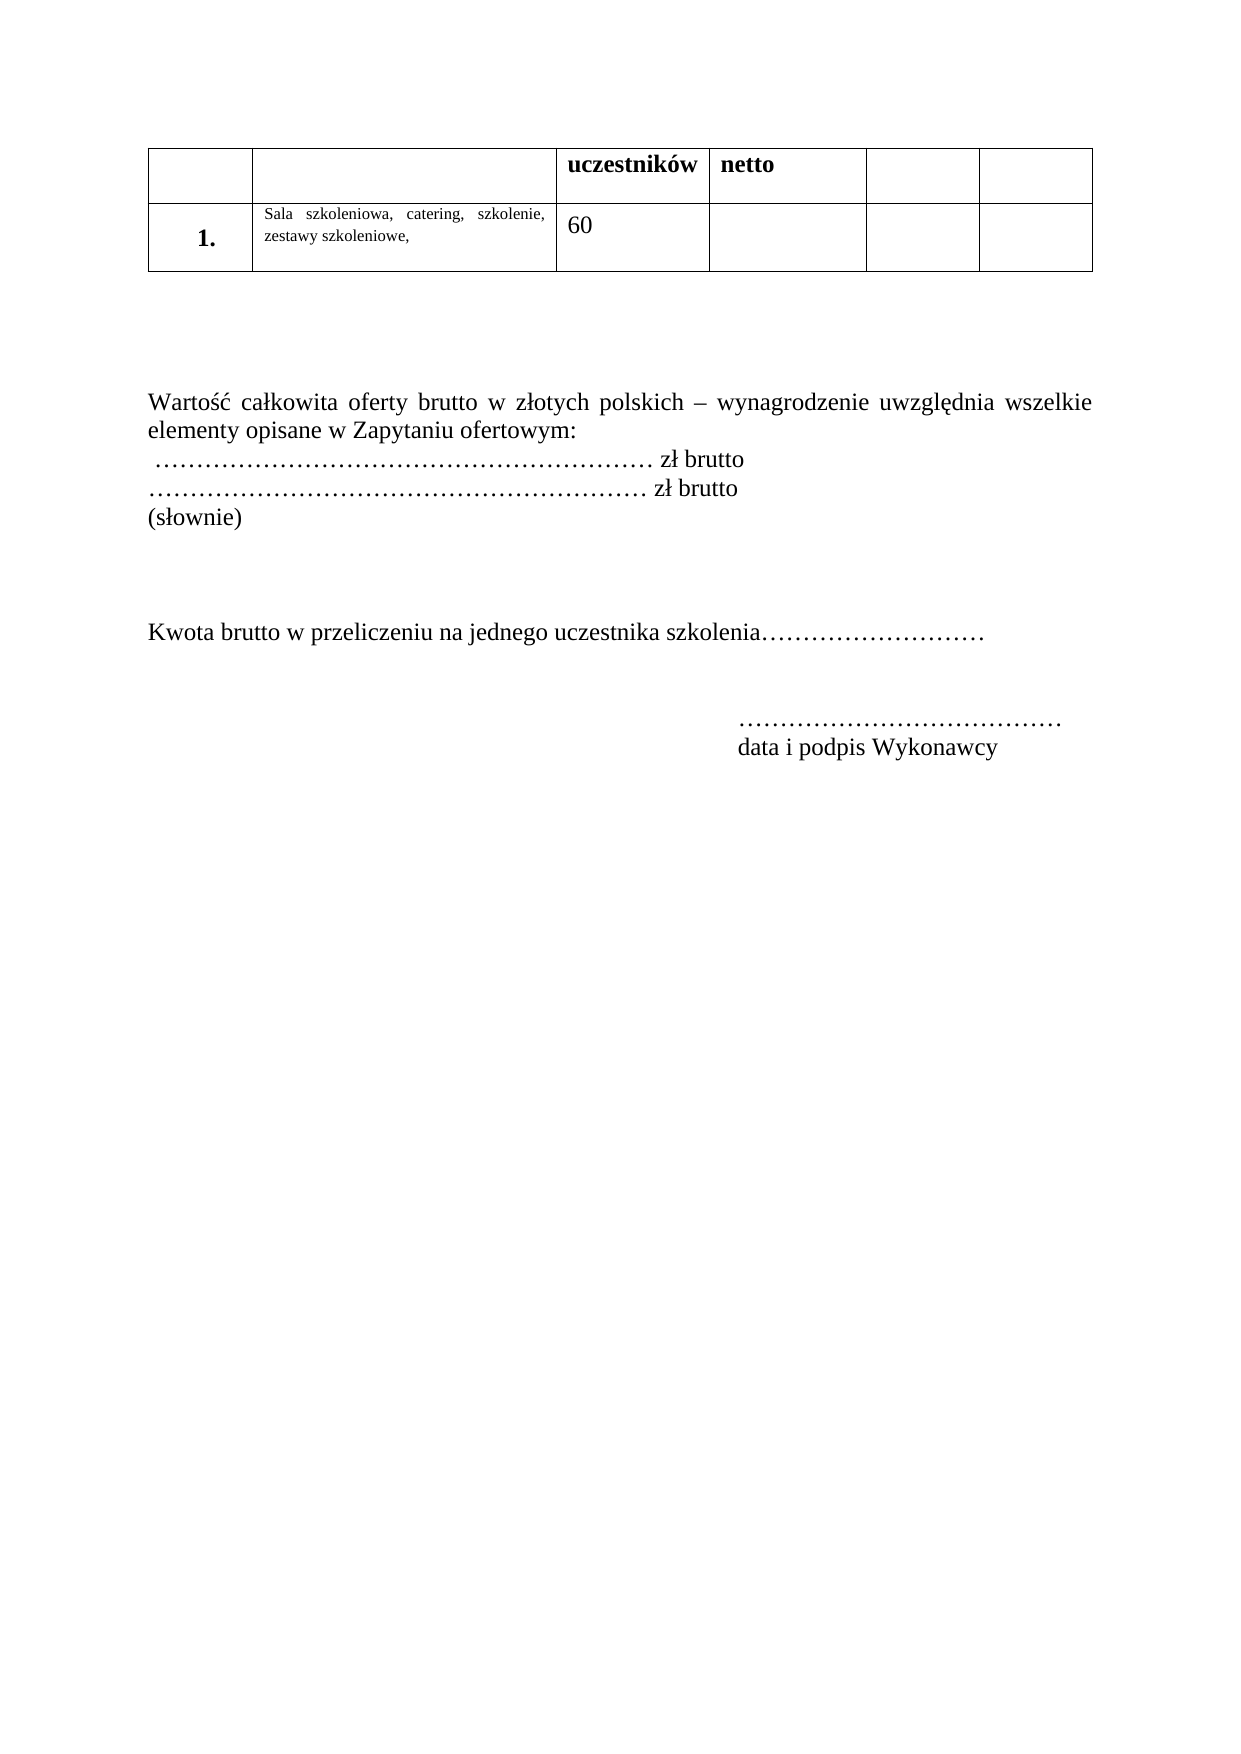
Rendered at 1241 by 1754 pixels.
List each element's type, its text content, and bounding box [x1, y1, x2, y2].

table_cell 60 [557, 204, 709, 271]
text data i podpis Wykonawcy [738, 732, 1093, 760]
table_cell [980, 204, 1092, 271]
text ………………………………… [738, 703, 1093, 732]
table_cell uczestników [557, 149, 709, 202]
table_cell [867, 149, 979, 202]
table_cell netto [710, 149, 866, 202]
table_cell [867, 204, 979, 271]
text …………………………………………………… zł brutto [148, 444, 1093, 473]
table_cell [149, 149, 252, 202]
table_cell [980, 149, 1092, 202]
table_cell [149, 204, 252, 271]
table_cell [710, 204, 866, 271]
text Kwota brutto w przeliczeniu na jednego uczestnika szkolenia……………………… [148, 617, 1093, 645]
text (słownie) [148, 502, 1093, 530]
text …………………………………………………… zł brutto [148, 473, 1093, 502]
table_cell Sala szkoleniowa, catering, szkolenie, zestawy szkoleniowe, [253, 204, 556, 271]
text Wartość całkowita oferty brutto w złotych polskich – wynagrodzenie uwzględnia wszelkie elementy opisane w Zapytaniu ofertowym: [148, 387, 1093, 444]
table_cell [253, 149, 556, 202]
